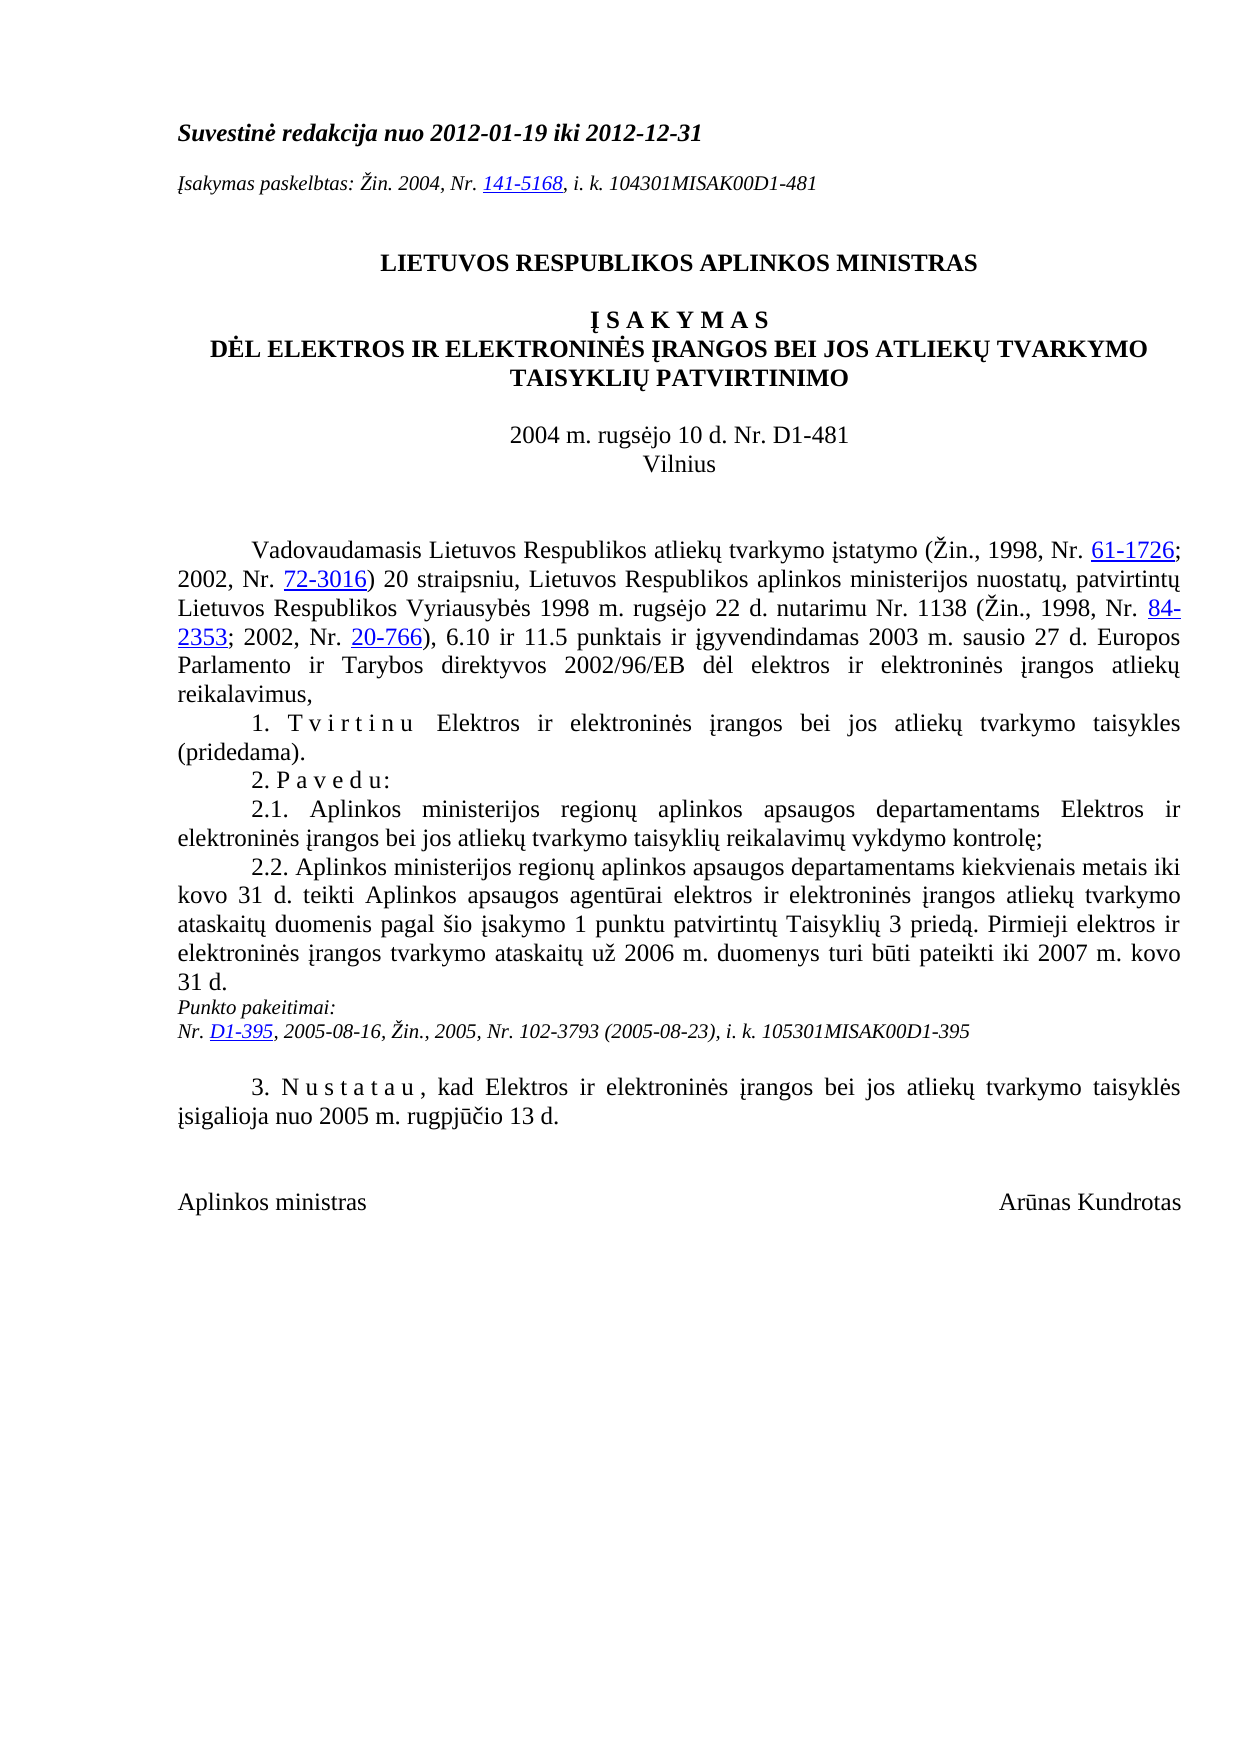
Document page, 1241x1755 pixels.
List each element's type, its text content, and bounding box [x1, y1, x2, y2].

text 2.2. Aplinkos ministerijos regionų aplinkos apsaugos departamentams kiekvienais metais iki kovo 31 d. teikti Aplinkos apsaugos agentūrai elektros ir elektroninės įrangos atliekų tvarkymo ataskaitų duomenis pagal šio įsakymo 1 punktu patvirtintų Taisyklių 3 priedą. Pirmieji elektros ir elektroninės įrangos tvarkymo ataskaitų už 2006 m. duomenys turi būti pateikti iki 2007 m. kovo 31 d. [177, 852, 1181, 995]
text Nr. D1-395, 2005-08-16, Žin., 2005, Nr. 102-3793 (2005-08-23), i. k. 105301MISAK00D1-395 [177, 1019, 1181, 1043]
text 3. Nustatau, kad Elektros ir elektroninės įrangos bei jos atliekų tvarkymo taisyklės įsigalioja nuo 2005 m. rugpjūčio 13 d. [177, 1072, 1181, 1130]
text Punkto pakeitimai: [177, 995, 1181, 1019]
text Į S A K Y M A S [177, 305, 1181, 334]
text 2. Pavedu: [177, 765, 1181, 794]
text Suvestinė redakcija nuo 2012-01-19 iki 2012-12-31 [177, 118, 1181, 147]
text Vadovaudamasis Lietuvos Respublikos atliekų tvarkymo įstatymo (Žin., 1998, Nr. 61-1726; 2002, Nr. 72-3016) 20 straipsniu, Lietuvos Respublikos aplinkos ministerijos nuostatų, patvirtintų Lietuvos Respublikos Vyriausybės 1998 m. rugsėjo 22 d. nutarimu Nr. 1138 (Žin., 1998, Nr. 84-2353; 2002, Nr. 20-766), 6.10 ir 11.5 punktais ir įgyvendindamas 2003 m. sausio 27 d. Europos Parlamento ir Tarybos direktyvos 2002/96/EB dėl elektros ir elektroninės įrangos atliekų reikalavimus, [177, 535, 1181, 708]
text 2004 m. rugsėjo 10 d. Nr. D1-481 [177, 420, 1181, 449]
text Vilnius [177, 449, 1181, 478]
text Aplinkos ministras Arūnas Kundrotas [177, 1187, 1181, 1216]
text Įsakymas paskelbtas: Žin. 2004, Nr. 141-5168, i. k. 104301MISAK00D1-481 [177, 171, 1181, 195]
text 2.1. Aplinkos ministerijos regionų aplinkos apsaugos departamentams Elektros ir elektroninės įrangos bei jos atliekų tvarkymo taisyklių reikalavimų vykdymo kontrolę; [177, 794, 1181, 852]
text 1. Tvirtinu Elektros ir elektroninės įrangos bei jos atliekų tvarkymo taisykles (pridedama). [177, 708, 1181, 765]
text DĖL ELEKTROS IR ELEKTRONINĖS ĮRANGOS BEI JOS ATLIEKŲ TVARKYMO TAISYKLIŲ PATVIRTINIMO [177, 334, 1181, 392]
text LIETUVOS RESPUBLIKOS APLINKOS MINISTRAS [177, 248, 1181, 277]
